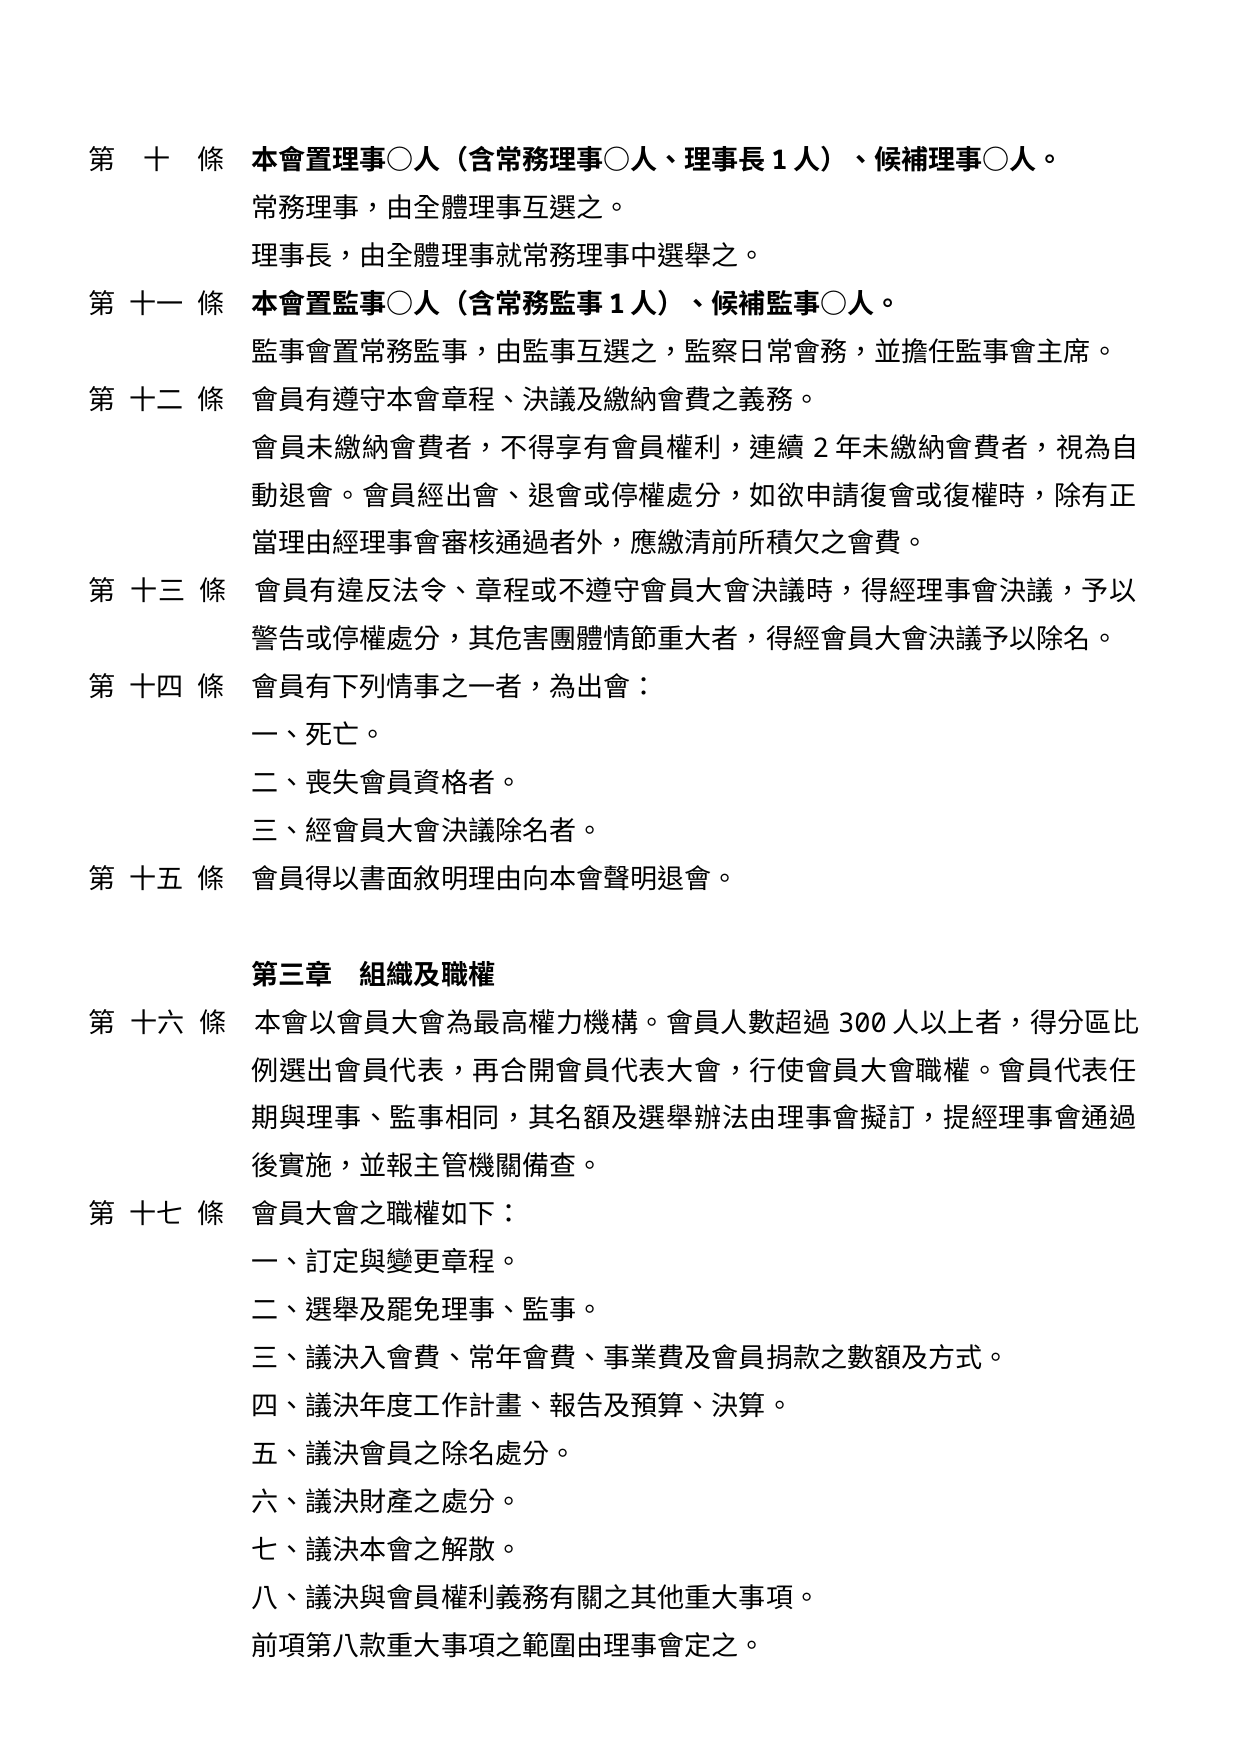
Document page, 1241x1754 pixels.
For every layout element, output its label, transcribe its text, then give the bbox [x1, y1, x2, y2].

text 會員未繳納會費者，不得享有會員權利，連續2年未繳納會費者，視為自動退會。會員經出會、退會或停權處分，如欲申請復會或復權時，除有正當理由經理事會審核通過者外，應繳清前所積欠之會費。 [251, 419, 1140, 562]
text 三、議決入會費、常年會費、事業費及會員捐款之數額及方式。 [251, 1329, 1140, 1377]
text 七、議決本會之解散。 [251, 1521, 1140, 1569]
text 監事會置常務監事，由監事互選之，監察日常會務，並擔任監事會主席。 [251, 323, 1140, 371]
text 第三章 組織及職權 [89, 946, 1140, 994]
text 一、訂定與變更章程。 [251, 1233, 1140, 1281]
text 第 十五 條 會員得以書面敘明理由向本會聲明退會。 [89, 850, 1140, 898]
text 二、喪失會員資格者。 [251, 754, 1140, 802]
text 第 十 條 本會置理事○人（含常務理事○人、理事長1人）、候補理事○人。 [89, 131, 1140, 179]
text 八、議決與會員權利義務有關之其他重大事項。 [251, 1569, 1140, 1617]
text 常務理事，由全體理事互選之。 [251, 179, 1140, 227]
text 三、經會員大會決議除名者。 [251, 802, 1140, 850]
text 第 十七 條 會員大會之職權如下： [89, 1185, 1140, 1233]
text 四、議決年度工作計畫、報告及預算、決算。 [251, 1377, 1140, 1425]
text 二、選舉及罷免理事、監事。 [251, 1281, 1140, 1329]
text 第 十六 條 本會以會員大會為最高權力機構。會員人數超過300人以上者，得分區比例選出會員代表，再合開會員代表大會，行使會員大會職權。會員代表任期與理事、監事相同，其名額及選舉辦法由理事會擬訂，提經理事會通過後實施，並報主管機關備查。 [89, 994, 1140, 1185]
text 前項第八款重大事項之範圍由理事會定之。 [251, 1617, 1140, 1664]
text 第 十四 條 會員有下列情事之一者，為出會： [89, 658, 1140, 706]
text 理事長，由全體理事就常務理事中選舉之。 [251, 227, 1140, 275]
text 第 十一 條 本會置監事○人（含常務監事1人）、候補監事○人。 [89, 275, 1140, 323]
text 一、死亡。 [251, 706, 1140, 754]
text 第 十三 條 會員有違反法令、章程或不遵守會員大會決議時，得經理事會決議，予以警告或停權處分，其危害團體情節重大者，得經會員大會決議予以除名。 [89, 562, 1140, 658]
text 第 十二 條 會員有遵守本會章程、決議及繳納會費之義務。 [89, 371, 1140, 419]
text 六、議決財產之處分。 [251, 1473, 1140, 1521]
text 五、議決會員之除名處分。 [251, 1425, 1140, 1473]
